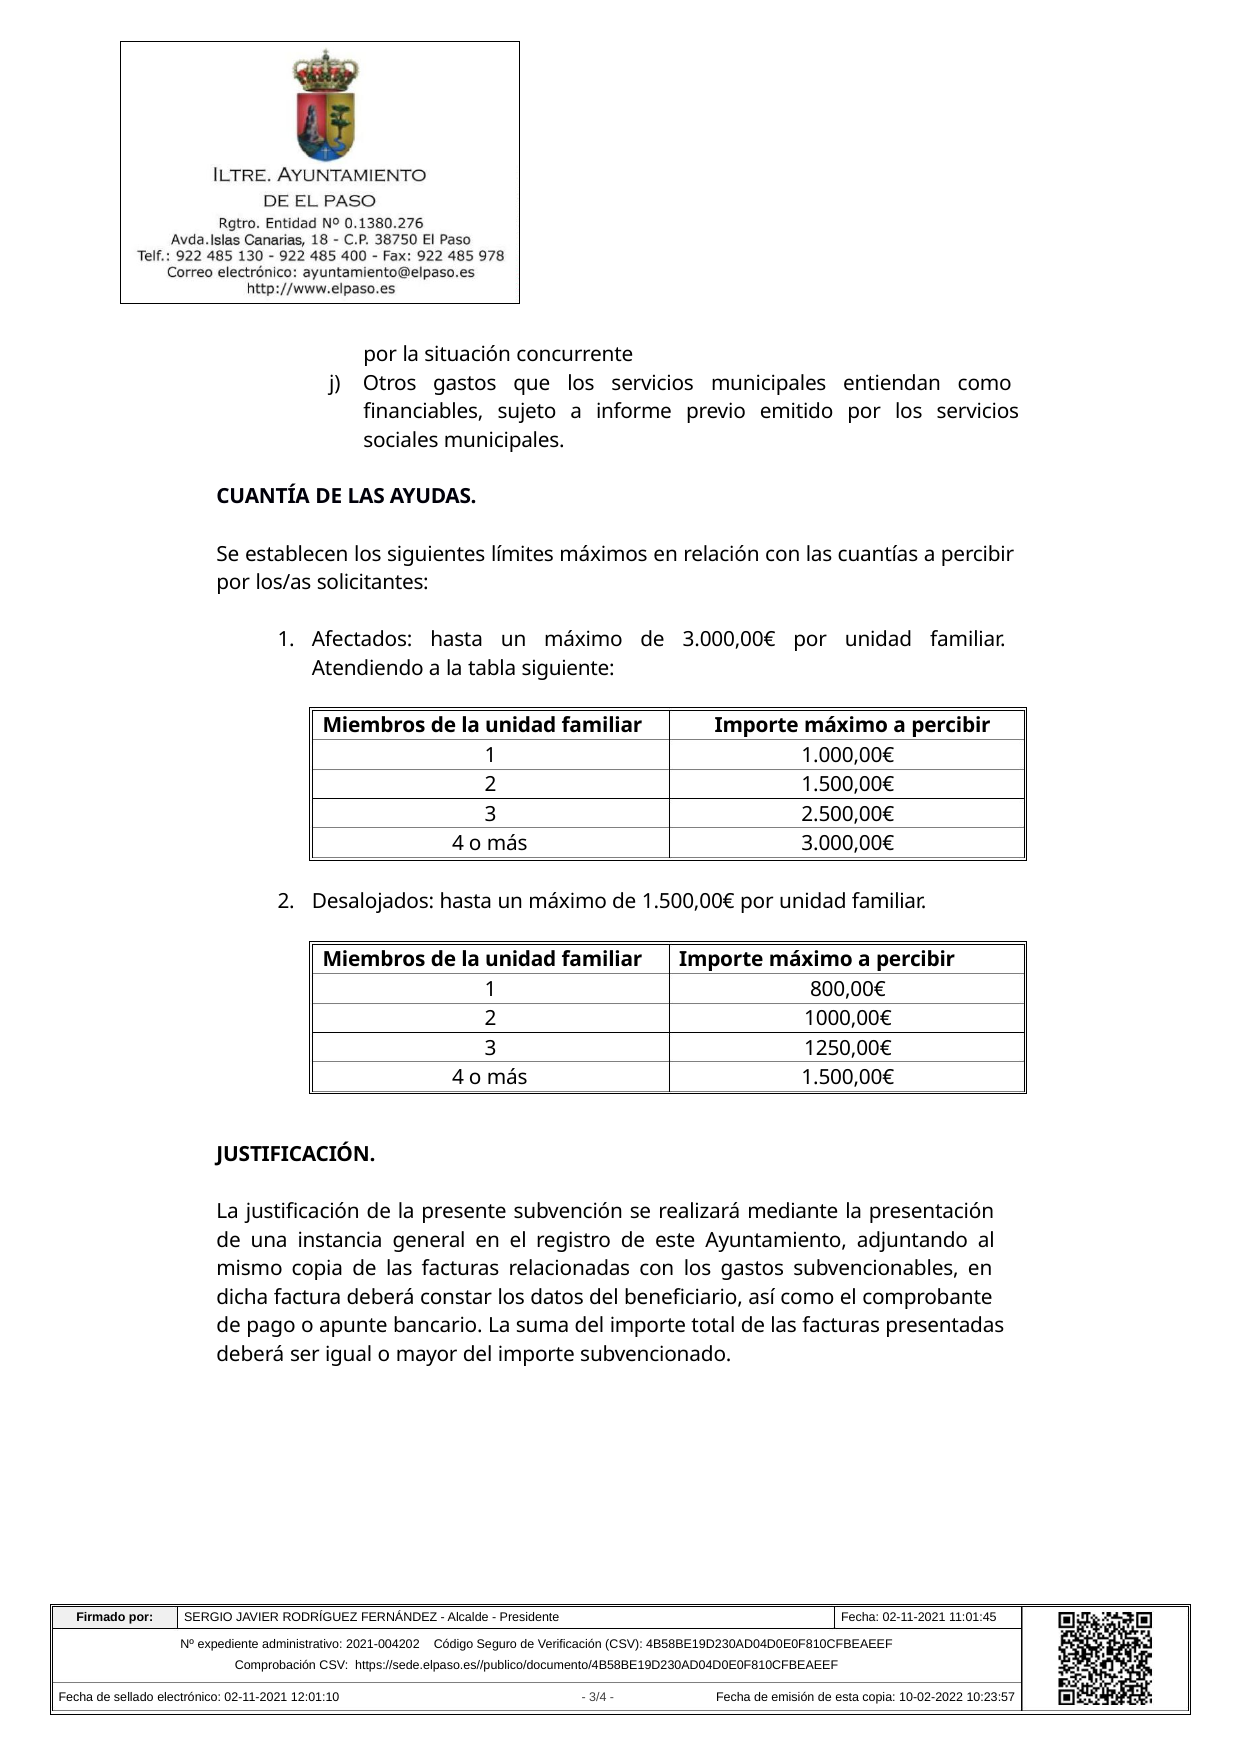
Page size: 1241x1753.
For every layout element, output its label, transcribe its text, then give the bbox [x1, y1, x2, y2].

text Importe máximo a percibir [679, 946, 968, 972]
picture [51, 1605, 1190, 1714]
text o más [469, 831, 554, 856]
text por la situación concurrente [363, 341, 667, 366]
picture [121, 42, 519, 303]
text 2 [484, 772, 521, 797]
text Miembros de la unidad familiar [322, 713, 655, 738]
text financiables, sujeto a informe previo emitido por los servicios [363, 398, 1049, 423]
text 3.000,00€ [801, 831, 919, 856]
text Atendiendo a la tabla siguiente: [312, 655, 655, 680]
picture [310, 708, 1026, 860]
text Miembros de la unidad familiar [322, 946, 655, 972]
text - 3/4 - [581, 1691, 633, 1705]
text 1.500,00€ [801, 772, 919, 797]
text 2. Desalojados: hasta un máximo de 1.500,00€ por unidad familiar. [277, 889, 966, 914]
text Comprobación CSV: https://sede.elpaso.es//publico/documento/4B58BE19D230AD04D0E0F810CFBEAEEF [234, 1658, 918, 1672]
text 3 [484, 1035, 521, 1060]
text 3 [484, 801, 521, 826]
text Fecha de sellado electrónico: 02-11-2021 12:01:10 [58, 1690, 365, 1704]
text Firmado por: [76, 1610, 172, 1624]
text 1. Afectados: hasta un máximo de 3.000,00€ por unidad familiar. [277, 627, 1050, 652]
text JUSTIFICACIÓN. [216, 1141, 399, 1166]
picture [310, 942, 1026, 1093]
text dicha factura deberá constar los datos del beneficiario, así como el comprobante [216, 1284, 1050, 1309]
text 1 [484, 742, 521, 767]
text CUANTÍA DE LAS AYUDAS. [216, 483, 493, 509]
text Fecha de emisión de esta copia: 10-02-2022 10:23:57 [716, 1690, 1040, 1704]
text Fecha: 02-11-2021 11:01:45 [841, 1610, 1022, 1624]
text deberá ser igual o mayor del importe subvencionado. [216, 1341, 1050, 1366]
text 800,00€ [810, 976, 968, 1001]
text Se establecen los siguientes límites máximos en relación con las cuantías a percibir [216, 541, 1049, 566]
text 4 [452, 831, 469, 856]
text 2 [484, 1006, 521, 1031]
text mismo copia de las facturas relacionadas con los gastos subvencionables, en [216, 1256, 1050, 1281]
text de una instancia general en el registro de este Ayuntamiento, adjuntando al [216, 1227, 1050, 1252]
text 1 [484, 976, 521, 1001]
text 2.500,00€ [801, 801, 919, 826]
text por los/as solicitantes: [216, 569, 1049, 594]
text j) Otros gastos que los servicios municipales entiendan como [329, 370, 1049, 395]
text o más [469, 1064, 554, 1089]
text Importe máximo a percibir [714, 713, 1004, 738]
text 1.000,00€ [801, 742, 1004, 767]
text La justificación de la presente subvención se realizará mediante la presentación [216, 1198, 1050, 1223]
text 1250,00€ [804, 1035, 916, 1060]
text SERGIO JAVIER RODRÍGUEZ FERNÁNDEZ - Alcalde - Presidente [184, 1610, 586, 1624]
text Nº expediente administrativo: 2021-004202 Código Seguro de Verificación (CSV): 4B58BE19D230AD04D0E0F810CFBEAEEF [180, 1638, 918, 1652]
text 1000,00€ [804, 1006, 916, 1031]
text de pago o apunte bancario. La suma del importe total de las facturas presentadas [216, 1313, 1050, 1338]
text sociales municipales. [363, 427, 1049, 452]
text 1.500,00€ [801, 1064, 919, 1089]
text 4 [452, 1064, 469, 1089]
